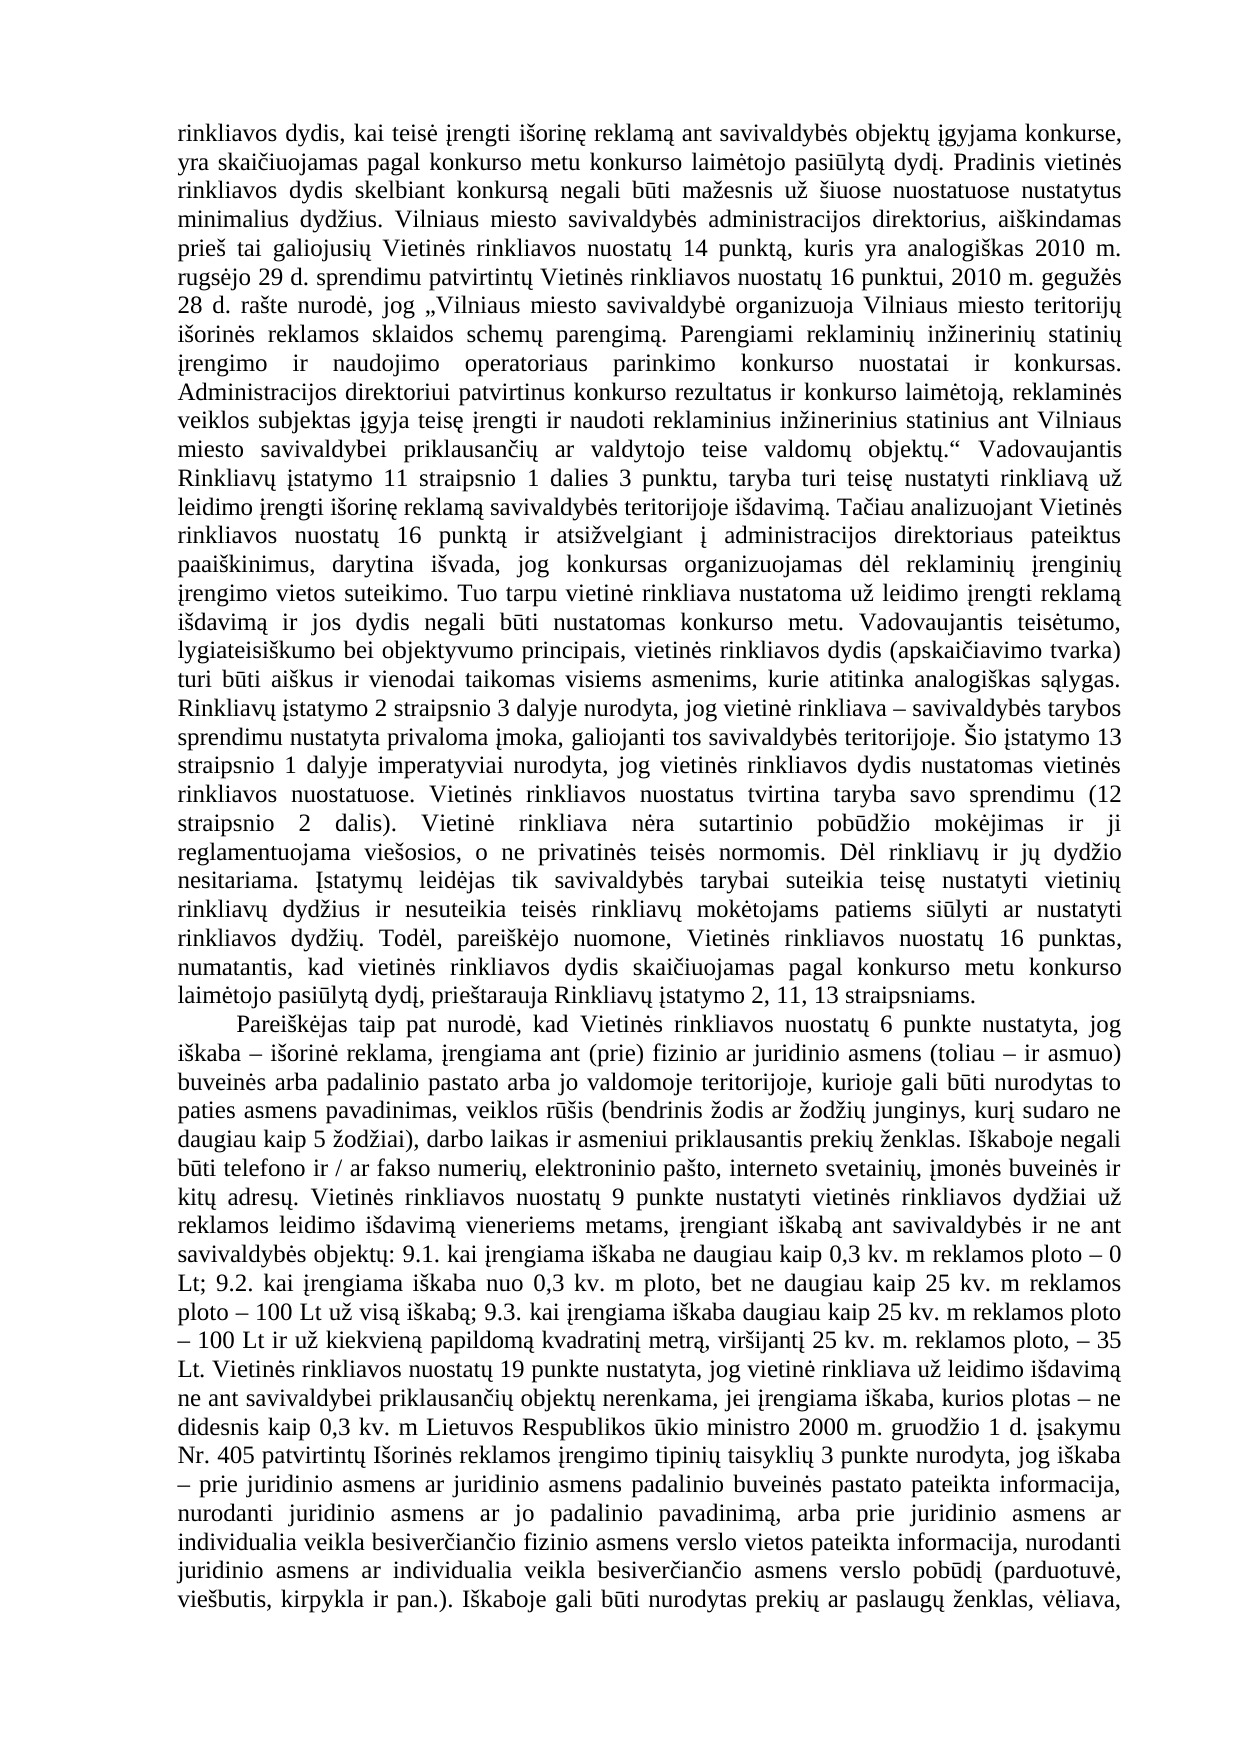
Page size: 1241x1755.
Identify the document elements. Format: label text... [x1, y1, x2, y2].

text rinkliavos dydis, kai teisė įrengti išorinę reklamą ant savivaldybės objektų įgyjama konkurse, yra skaičiuojamas pagal konkurso metu konkurso laimėtojo pasiūlytą dydį. Pradinis vietinės rinkliavos dydis skelbiant konkursą negali būti mažesnis už šiuose nuostatuose nustatytus minimalius dydžius. Vilniaus miesto savivaldybės administracijos direktorius, aiškindamas prieš tai galiojusių Vietinės rinkliavos nuostatų 14 punktą, kuris yra analogiškas 2010 m. rugsėjo 29 d. sprendimu patvirtintų Vietinės rinkliavos nuostatų 16 punktui, 2010 m. gegužės 28 d. rašte nurodė, jog „Vilniaus miesto savivaldybė organizuoja Vilniaus miesto teritorijų išorinės reklamos sklaidos schemų parengimą. Parengiami reklaminių inžinerinių statinių įrengimo ir naudojimo operatoriaus parinkimo konkurso nuostatai ir konkursas. Administracijos direktoriui patvirtinus konkurso rezultatus ir konkurso laimėtoją, reklaminės veiklos subjektas įgyja teisę įrengti ir naudoti reklaminius inžinerinius statinius ant Vilniaus miesto savivaldybei priklausančių ar valdytojo teise valdomų objektų.“ Vadovaujantis Rinkliavų įstatymo 11 straipsnio 1 dalies 3 punktu, taryba turi teisę nustatyti rinkliavą už leidimo įrengti išorinę reklamą savivaldybės teritorijoje išdavimą. Tačiau analizuojant Vietinės rinkliavos nuostatų 16 punktą ir atsižvelgiant į administracijos direktoriaus pateiktus paaiškinimus, darytina išvada, jog konkursas organizuojamas dėl reklaminių įrenginių įrengimo vietos suteikimo. Tuo tarpu vietinė rinkliava nustatoma už leidimo įrengti reklamą išdavimą ir jos dydis negali būti nustatomas konkurso metu. Vadovaujantis teisėtumo, lygiateisiškumo bei objektyvumo principais, vietinės rinkliavos dydis (apskaičiavimo tvarka) turi būti aiškus ir vienodai taikomas visiems asmenims, kurie atitinka analogiškas sąlygas. Rinkliavų įstatymo 2 straipsnio 3 dalyje nurodyta, jog vietinė rinkliava – savivaldybės tarybos sprendimu nustatyta privaloma įmoka, galiojanti tos savivaldybės teritorijoje. Šio įstatymo 13 straipsnio 1 dalyje imperatyviai nurodyta, jog vietinės rinkliavos dydis nustatomas vietinės rinkliavos nuostatuose. Vietinės rinkliavos nuostatus tvirtina taryba savo sprendimu (12 straipsnio 2 dalis). Vietinė rinkliava nėra sutartinio pobūdžio mokėjimas ir ji reglamentuojama viešosios, o ne privatinės teisės normomis. Dėl rinkliavų ir jų dydžio nesitariama. Įstatymų leidėjas tik savivaldybės tarybai suteikia teisę nustatyti vietinių rinkliavų dydžius ir nesuteikia teisės rinkliavų mokėtojams patiems siūlyti ar nustatyti rinkliavos dydžių. Todėl, pareiškėjo nuomone, Vietinės rinkliavos nuostatų 16 punktas, numatantis, kad vietinės rinkliavos dydis skaičiuojamas pagal konkurso metu konkurso laimėtojo pasiūlytą dydį, prieštarauja Rinkliavų įstatymo 2, 11, 13 straipsniams. [177, 118, 1122, 1009]
text Pareiškėjas taip pat nurodė, kad Vietinės rinkliavos nuostatų 6 punkte nustatyta, jog iškaba – išorinė reklama, įrengiama ant (prie) fizinio ar juridinio asmens (toliau – ir asmuo) buveinės arba padalinio pastato arba jo valdomoje teritorijoje, kurioje gali būti nurodytas to paties asmens pavadinimas, veiklos rūšis (bendrinis žodis ar žodžių junginys, kurį sudaro ne daugiau kaip 5 žodžiai), darbo laikas ir asmeniui priklausantis prekių ženklas. Iškaboje negali būti telefono ir / ar fakso numerių, elektroninio pašto, interneto svetainių, įmonės buveinės ir kitų adresų. Vietinės rinkliavos nuostatų 9 punkte nustatyti vietinės rinkliavos dydžiai už reklamos leidimo išdavimą vieneriems metams, įrengiant iškabą ant savivaldybės ir ne ant savivaldybės objektų: 9.1. kai įrengiama iškaba ne daugiau kaip 0,3 kv. m reklamos ploto – 0 Lt; 9.2. kai įrengiama iškaba nuo 0,3 kv. m ploto, bet ne daugiau kaip 25 kv. m reklamos ploto – 100 Lt už visą iškabą; 9.3. kai įrengiama iškaba daugiau kaip 25 kv. m reklamos ploto – 100 Lt ir už kiekvieną papildomą kvadratinį metrą, viršijantį 25 kv. m. reklamos ploto, – 35 Lt. Vietinės rinkliavos nuostatų 19 punkte nustatyta, jog vietinė rinkliava už leidimo išdavimą ne ant savivaldybei priklausančių objektų nerenkama, jei įrengiama iškaba, kurios plotas – ne didesnis kaip 0,3 kv. m Lietuvos Respublikos ūkio ministro 2000 m. gruodžio 1 d. įsakymu Nr. 405 patvirtintų Išorinės reklamos įrengimo tipinių taisyklių 3 punkte nurodyta, jog iškaba – prie juridinio asmens ar juridinio asmens padalinio buveinės pastato pateikta informacija, nurodanti juridinio asmens ar jo padalinio pavadinimą, arba prie juridinio asmens ar individualia veikla besiverčiančio fizinio asmens verslo vietos pateikta informacija, nurodanti juridinio asmens ar individualia veikla besiverčiančio asmens verslo pobūdį (parduotuvė, viešbutis, kirpykla ir pan.). Iškaboje gali būti nurodytas prekių ar paslaugų ženklas, vėliava, [177, 1009, 1122, 1613]
